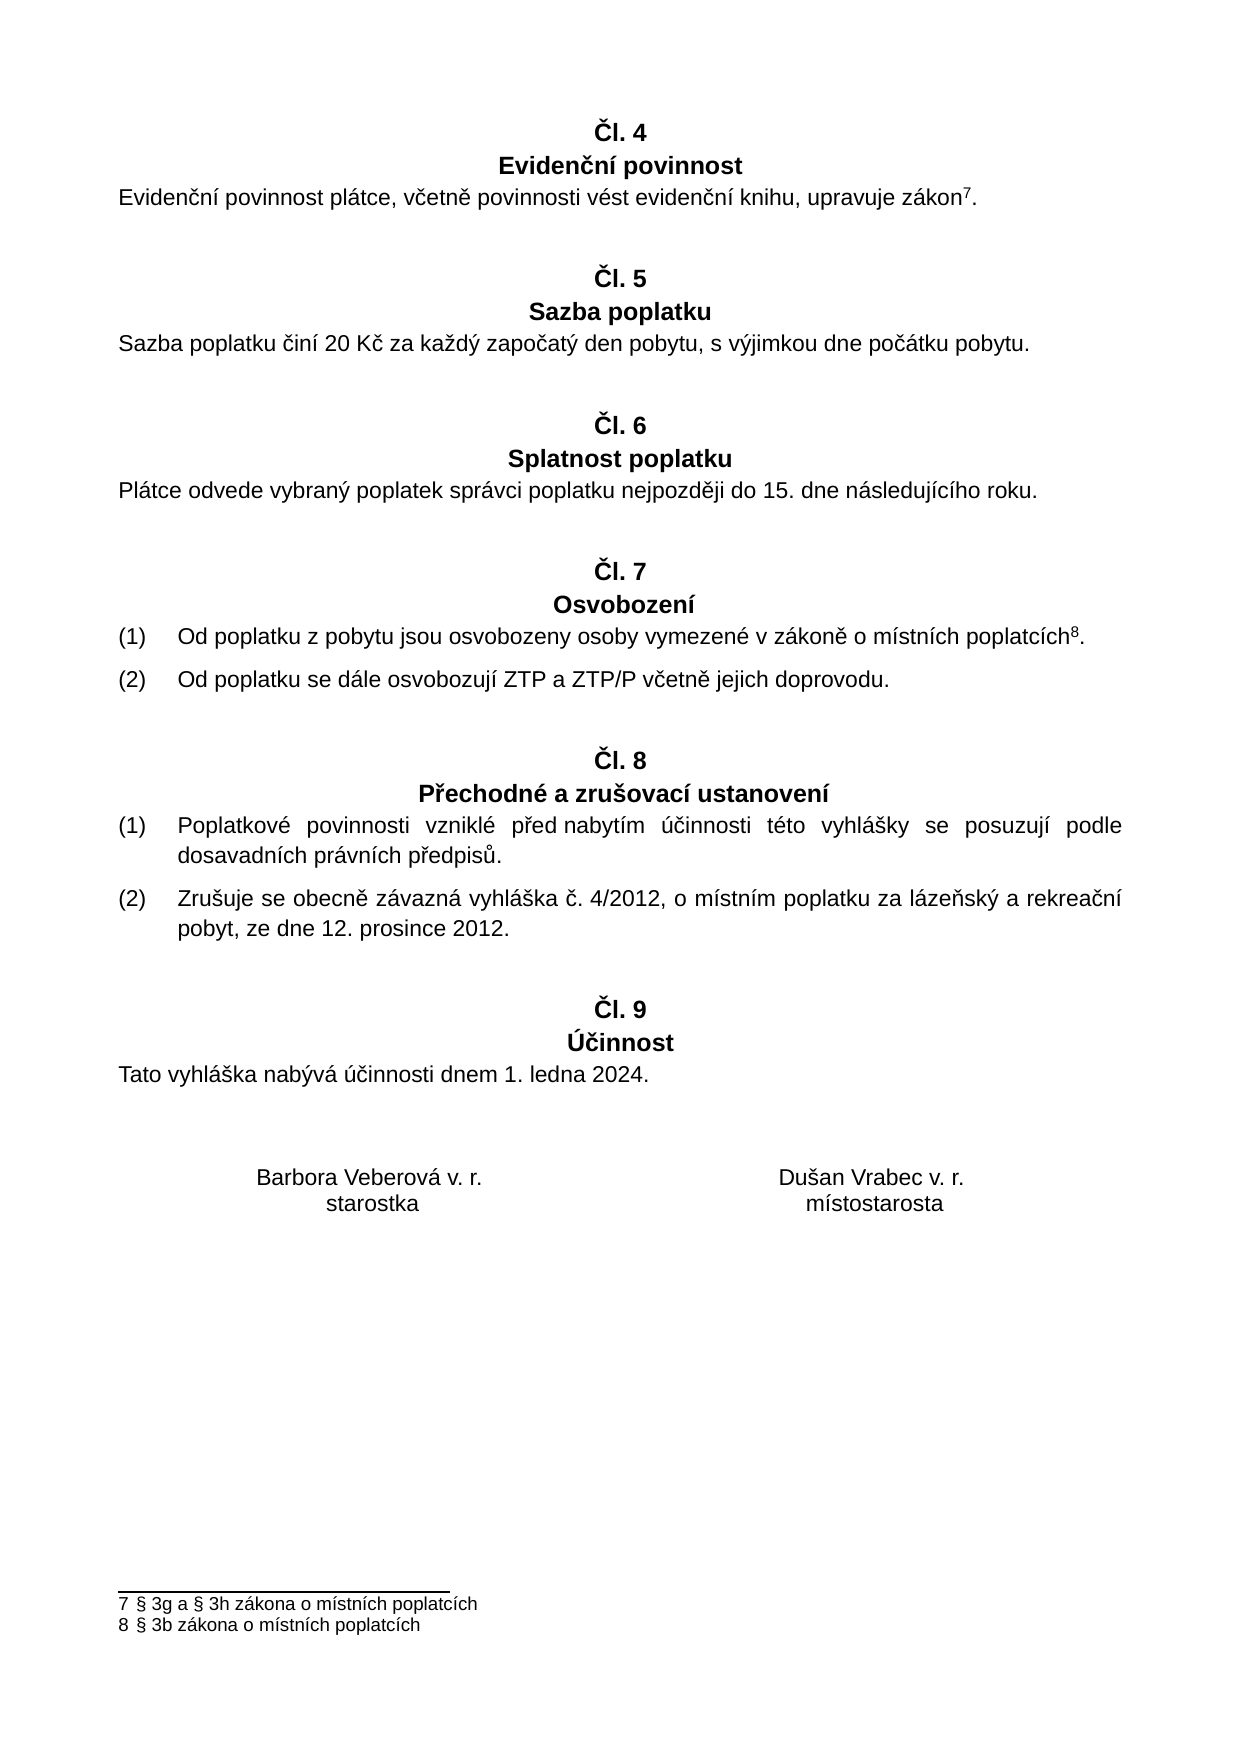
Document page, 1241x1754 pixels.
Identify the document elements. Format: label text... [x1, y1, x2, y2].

table_header Dušan Vrabec v. r. místostarosta [620, 1104, 1122, 1222]
table_cell [620, 1222, 1122, 1340]
list Od poplatku z pobytu jsou osvobozeny osoby vymezené v zákoně o místních poplatcích. [118, 623, 1122, 649]
list Zrušuje se obecně závazná vyhláška č. 4/2012, o místním poplatku za lázeňský a rekreační pobyt, ze dne 12. prosince 2012. [118, 885, 1122, 941]
text Evidenční povinnost plátce, včetně povinnosti vést evidenční knihu, upravuje zákon. [118, 184, 1122, 211]
table_cell [118, 1222, 620, 1340]
list Poplatkové povinnosti vzniklé před nabytím účinnosti této vyhlášky se posuzují podle dosavadních právních předpisů. [118, 812, 1122, 868]
list § 3b zákona o místních poplatcích [118, 1614, 1122, 1635]
subtitle Čl. 9 Účinnost [118, 995, 1122, 1057]
subtitle Čl. 6 Splatnost poplatku [118, 411, 1122, 472]
subtitle Čl. 4 Evidenční povinnost [118, 118, 1122, 180]
text Plátce odvede vybraný poplatek správci poplatku nejpozději do 15. dne následujícího roku. [118, 477, 1122, 503]
text § 3g a § 3h zákona o místních poplatcích [118, 1592, 1122, 1614]
text Sazba poplatku činí 20 Kč za každý započatý den pobytu, s výjimkou dne počátku pobytu. [118, 330, 1122, 357]
text Tato vyhláška nabývá účinnosti dnem 1. ledna 2024. [118, 1061, 1122, 1088]
subtitle Čl. 5 Sazba poplatku [118, 264, 1122, 326]
list Od poplatku se dále osvobozují ZTP a ZTP/P včetně jejich doprovodu. [118, 666, 1122, 692]
subtitle Čl. 8 Přechodné a zrušovací ustanovení [118, 746, 1122, 808]
subtitle Čl. 7 Osvobození [118, 557, 1122, 619]
table_header Barbora Veberová v. r. starostka [118, 1104, 620, 1222]
